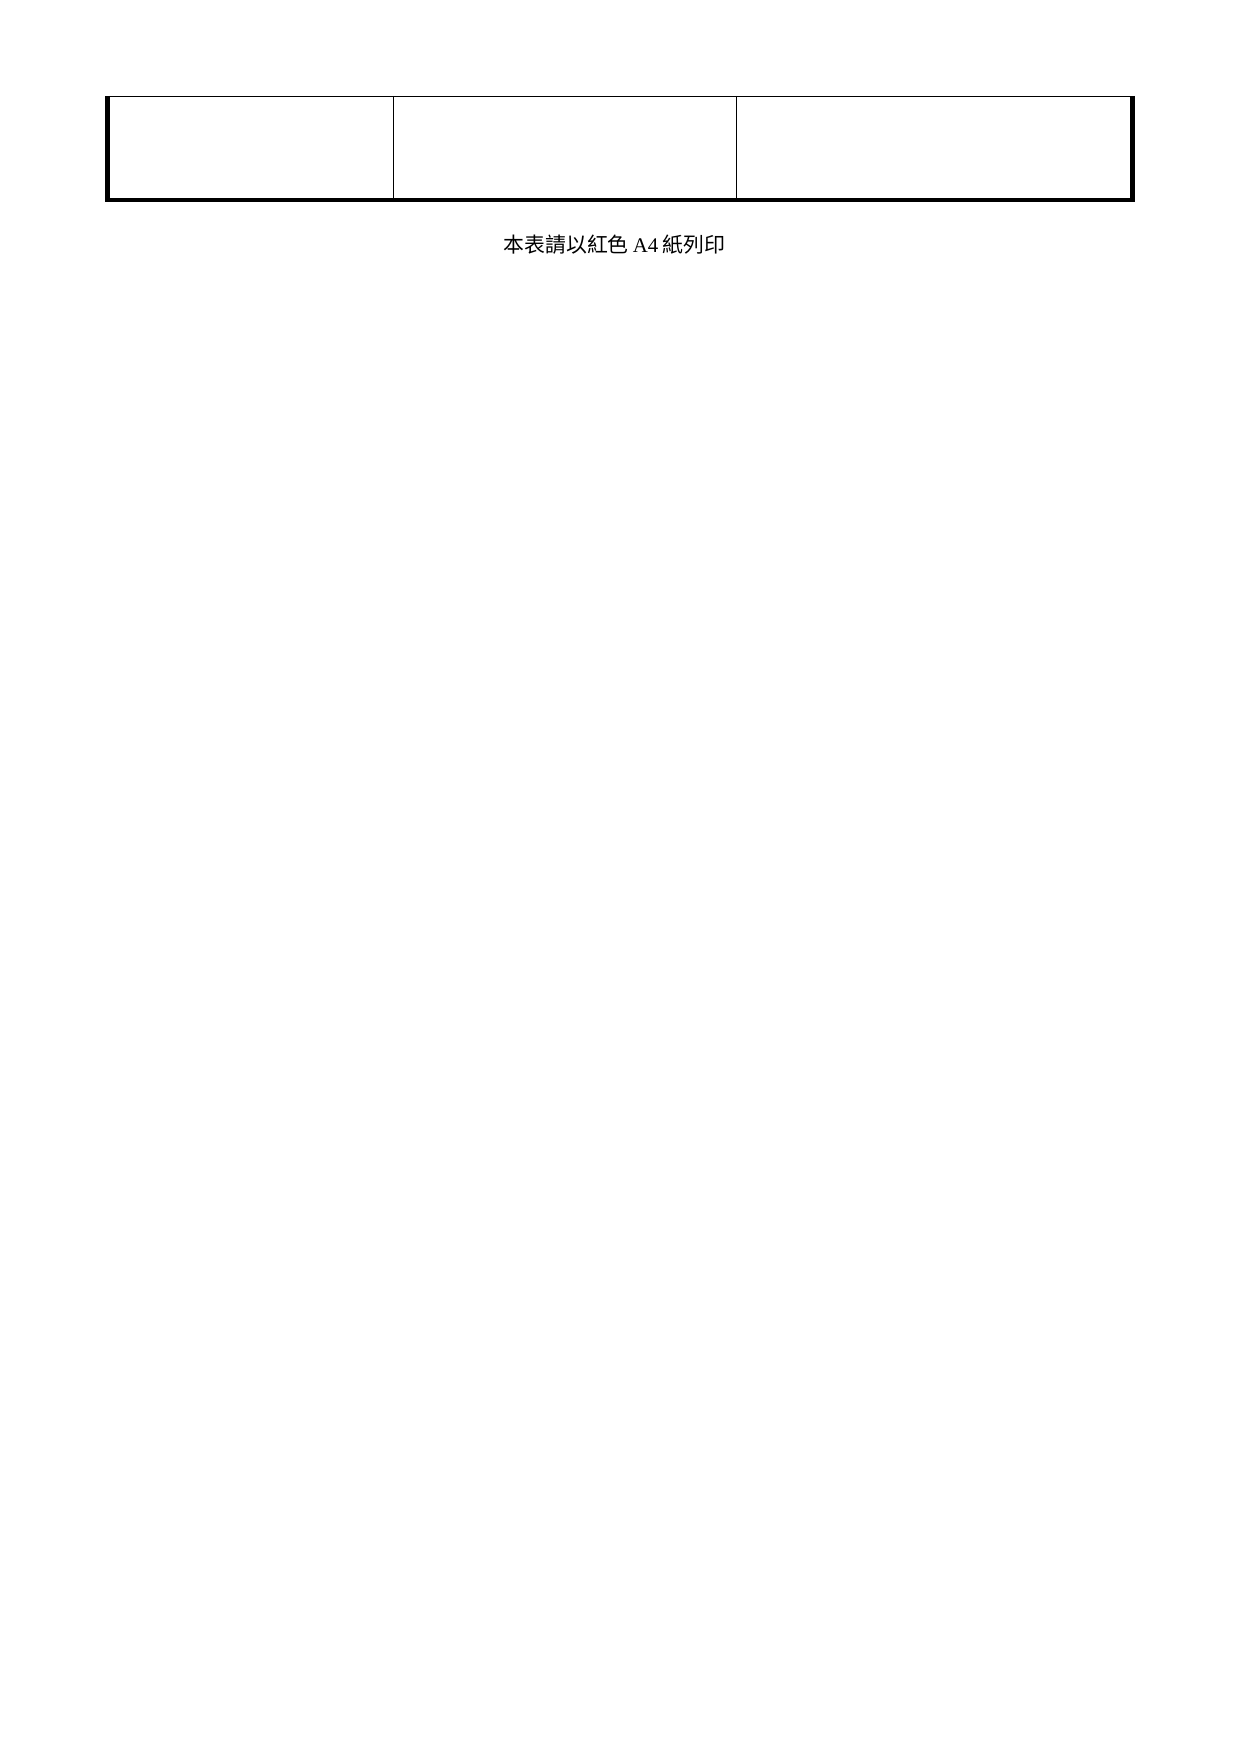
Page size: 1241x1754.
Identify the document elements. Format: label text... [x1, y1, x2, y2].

table_cell [394, 97, 736, 197]
text 本表請以紅色A4紙列印 [118, 202, 1122, 264]
table_cell [110, 97, 393, 197]
table_cell [737, 97, 1130, 197]
